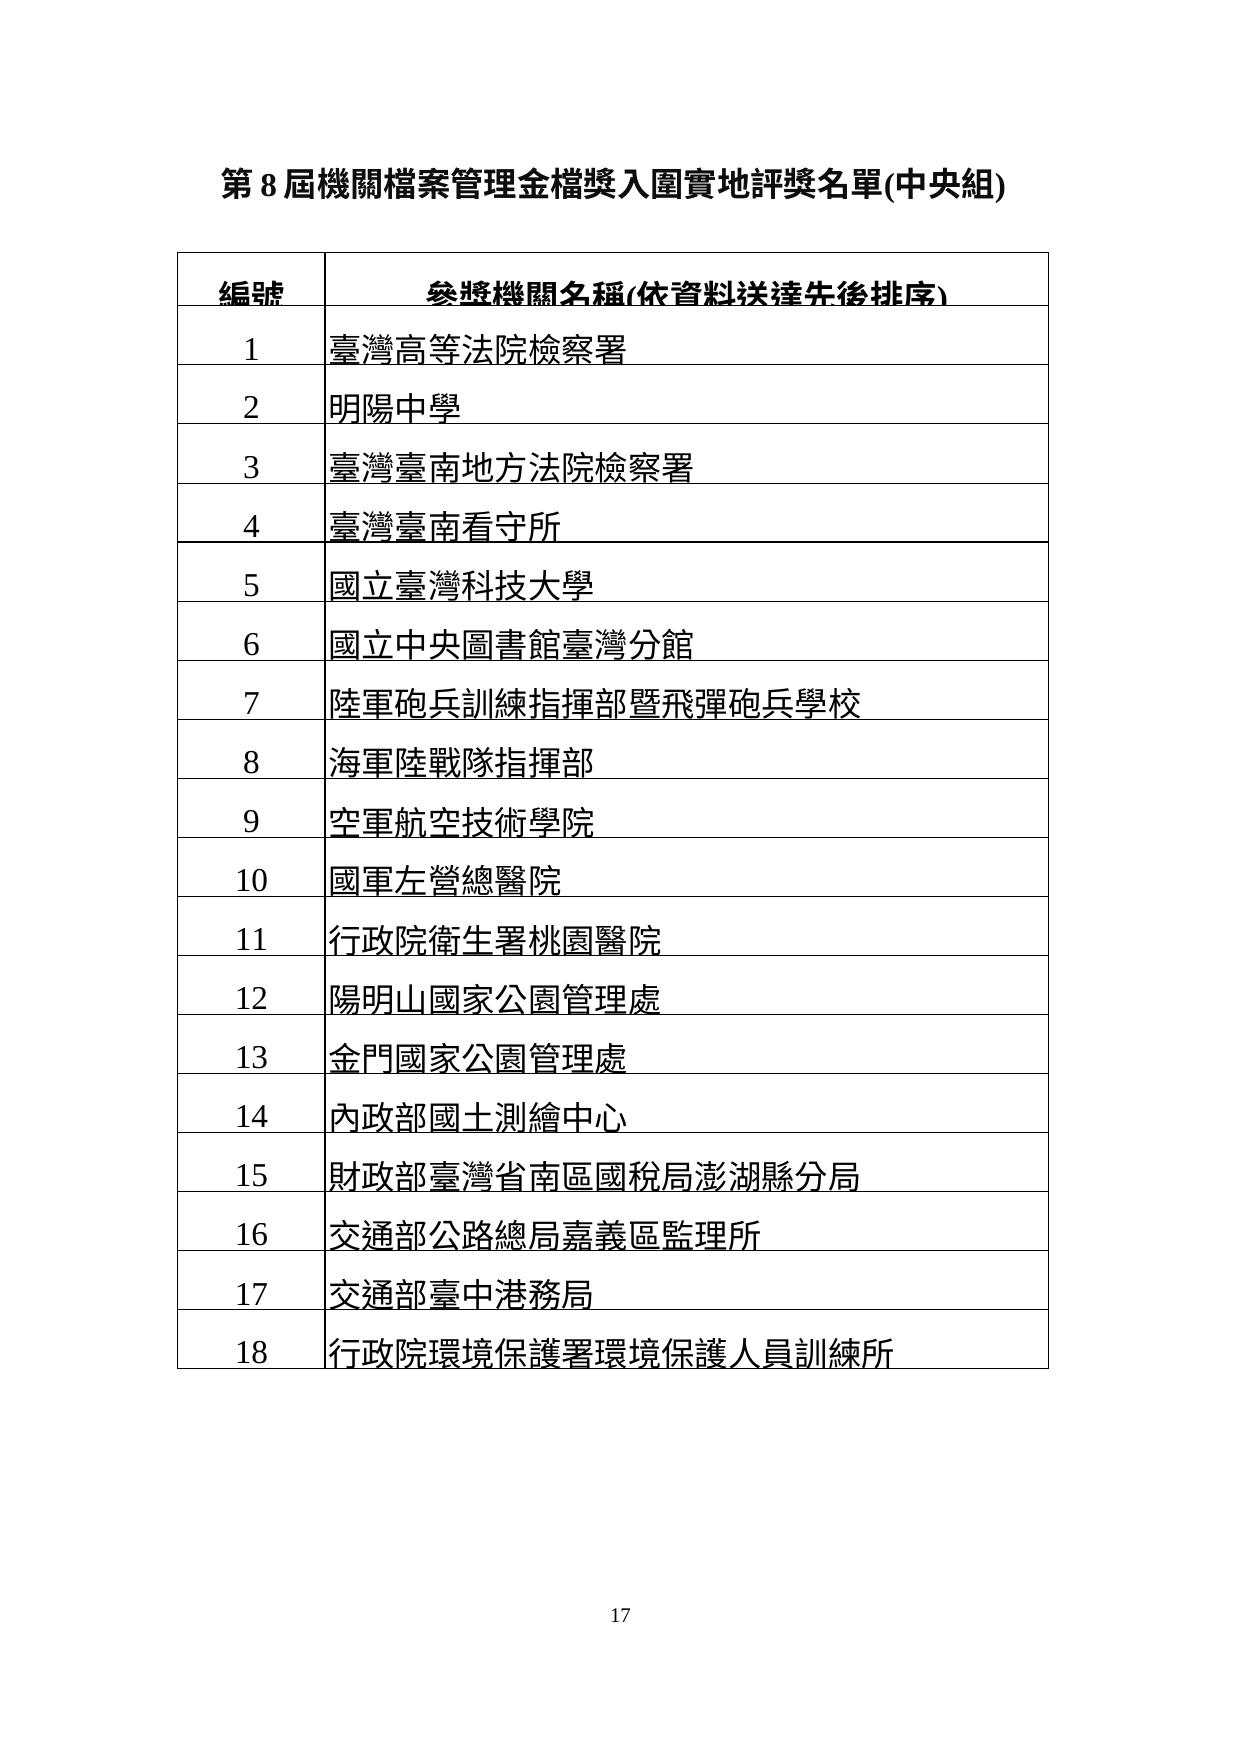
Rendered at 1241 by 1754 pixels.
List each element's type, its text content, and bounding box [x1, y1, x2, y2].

table_cell 國軍左營總醫院 [326, 838, 1048, 896]
table_cell 5 [178, 543, 324, 601]
table_cell 12 [178, 956, 324, 1014]
table_cell 國立中央圖書館臺灣分館 [326, 602, 1048, 659]
table_cell 14 [178, 1074, 324, 1132]
table_cell 空軍航空技術學院 [326, 779, 1048, 837]
table_cell 陸軍砲兵訓練指揮部暨飛彈砲兵學校 [326, 661, 1048, 719]
table_cell 行政院環境保護署環境保護人員訓練所 [326, 1310, 1048, 1368]
table_cell 國立臺灣科技大學 [326, 543, 1048, 601]
table_cell 1 [178, 306, 324, 364]
table_cell 7 [178, 661, 324, 719]
table_cell 10 [178, 838, 324, 896]
table_cell 內政部國土測繪中心 [326, 1074, 1048, 1132]
table_cell 臺灣臺南地方法院檢察署 [326, 424, 1048, 482]
table_cell 陽明山國家公園管理處 [326, 956, 1048, 1014]
table_cell 8 [178, 720, 324, 778]
table_cell 參獎機關名稱(依資料送達先後排序) [326, 253, 1048, 305]
table_cell 13 [178, 1015, 324, 1073]
table_cell 18 [178, 1310, 324, 1368]
table_cell 2 [178, 365, 324, 423]
table_cell 編號 [178, 253, 324, 305]
table_header 第8屆機關檔案管理金檔獎入圍實地評獎名單(中央組) [177, 158, 1048, 252]
table_cell 明陽中學 [326, 365, 1048, 423]
table_cell 臺灣臺南看守所 [326, 484, 1048, 541]
table_cell 行政院衛生署桃園醫院 [326, 897, 1048, 955]
table_cell 4 [178, 484, 324, 541]
table_cell 臺灣高等法院檢察署 [326, 306, 1048, 364]
table_cell 3 [178, 424, 324, 482]
table_cell 16 [178, 1192, 324, 1250]
table_cell 17 [178, 1251, 324, 1309]
table_cell 6 [178, 602, 324, 659]
table_cell 9 [178, 779, 324, 837]
table_cell 海軍陸戰隊指揮部 [326, 720, 1048, 778]
table_cell 交通部臺中港務局 [326, 1251, 1048, 1309]
table_cell 15 [178, 1133, 324, 1191]
table_cell 財政部臺灣省南區國稅局澎湖縣分局 [326, 1133, 1048, 1191]
table_cell 交通部公路總局嘉義區監理所 [326, 1192, 1048, 1250]
table_cell 金門國家公園管理處 [326, 1015, 1048, 1073]
table_cell 11 [178, 897, 324, 955]
